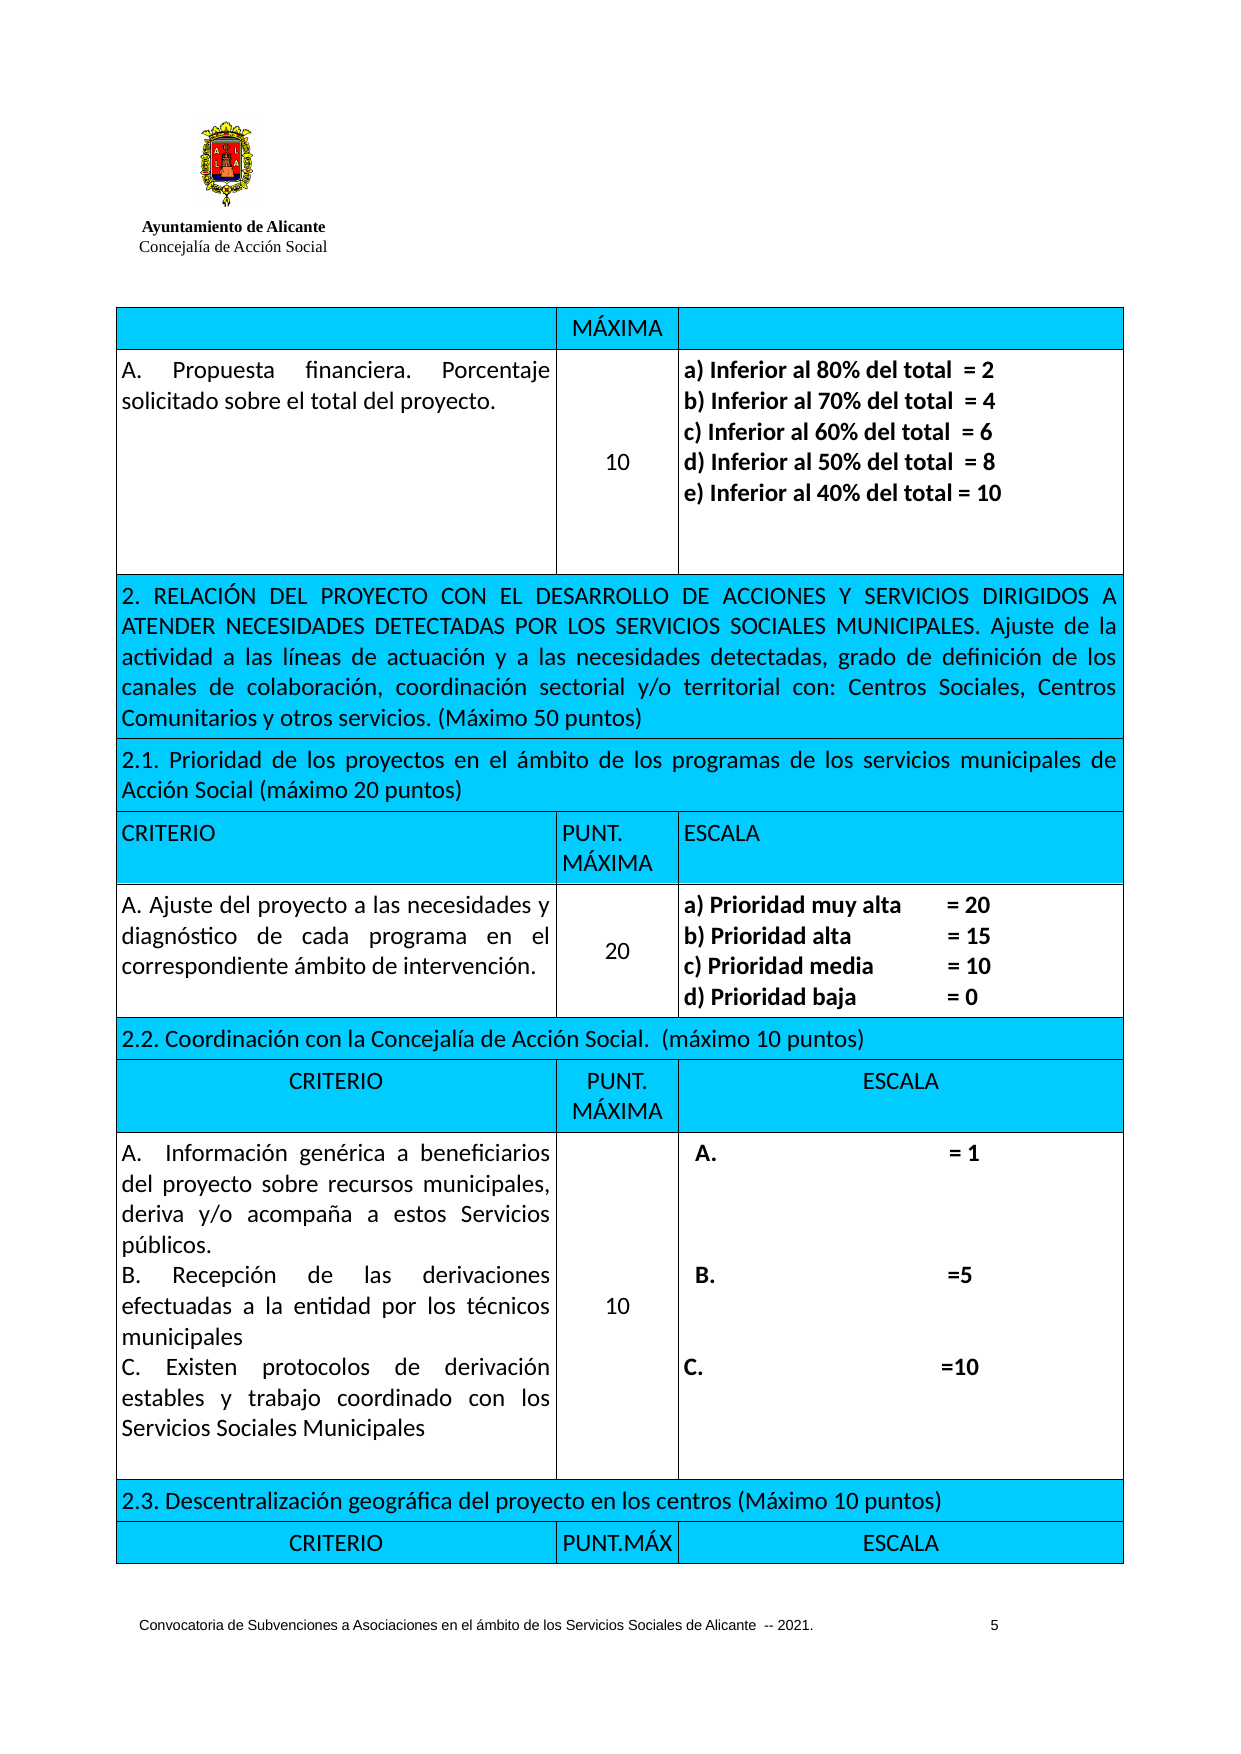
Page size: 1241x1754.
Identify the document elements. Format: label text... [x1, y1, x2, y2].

table_cell 2.1. Prioridad de los proyectos en el ámbito de los programas de los servicios municipales de Acción Social (máximo 20 puntos) [117, 739, 1123, 811]
table_cell A. Propuesta financiera. Porcentaje solicitado sobre el total del proyecto. [117, 350, 556, 574]
table_cell PUNT.MÁX [557, 1522, 678, 1563]
table_cell A. = 1 B. =5 C. =10 [679, 1133, 1123, 1479]
table_cell 10 [557, 350, 678, 574]
table_cell [117, 308, 556, 349]
table_cell PUNT. MÁXIMA [557, 1060, 678, 1132]
table_cell CRITERIO [117, 1060, 556, 1132]
table_cell 10 [557, 1133, 678, 1479]
table_cell 2. RELACIÓN DEL PROYECTO CON EL DESARROLLO DE ACCIONES Y SERVICIOS DIRIGIDOS A ATENDER NECESIDADES DETECTADAS POR LOS SERVICIOS SOCIALES MUNICIPALES. Ajuste de la actividad a las líneas de actuación y a las necesidades detectadas, grado de definición de los canales de colaboración, coordinación sectorial y/o territorial con: Centros Sociales, Centros Comunitarios y otros servicios. (Máximo 50 puntos) [117, 575, 1123, 738]
table_cell a) Inferior al 80% del total = 2 b) Inferior al 70% del total = 4 c) Inferior al 60% del total = 6 d) Inferior al 50% del total = 8 e) Inferior al 40% del total = 10 [679, 350, 1123, 574]
table_cell PUNT. MÁXIMA [557, 812, 678, 883]
table_cell A. Información genérica a beneficiarios del proyecto sobre recursos municipales, deriva y/o acompaña a estos Servicios públicos. B. Recepción de las derivaciones efectuadas a la entidad por los técnicos municipales C. Existen protocolos de derivación estables y trabajo coordinado con los Servicios Sociales Municipales [117, 1133, 556, 1479]
table_cell CRITERIO [117, 1522, 556, 1563]
table_cell [679, 308, 1123, 349]
table_cell MÁXIMA [557, 308, 678, 349]
table_cell CRITERIO [117, 812, 556, 883]
table_cell 2.2. Coordinación con la Concejalía de Acción Social. (máximo 10 puntos) [117, 1018, 1123, 1059]
table_cell ESCALA [679, 812, 1123, 883]
table_cell 2.3. Descentralización geográfica del proyecto en los centros (Máximo 10 puntos) [117, 1480, 1123, 1521]
table_cell A. Ajuste del proyecto a las necesidades y diagnóstico de cada programa en el correspondiente ámbito de intervención. [117, 885, 556, 1017]
table_cell ESCALA [679, 1060, 1123, 1132]
table_cell a) Prioridad muy alta = 20 b) Prioridad alta = 15 c) Prioridad media = 10 d) Prioridad baja = 0 [679, 885, 1123, 1017]
table_cell ESCALA [679, 1522, 1123, 1563]
table_cell 20 [557, 885, 678, 1017]
